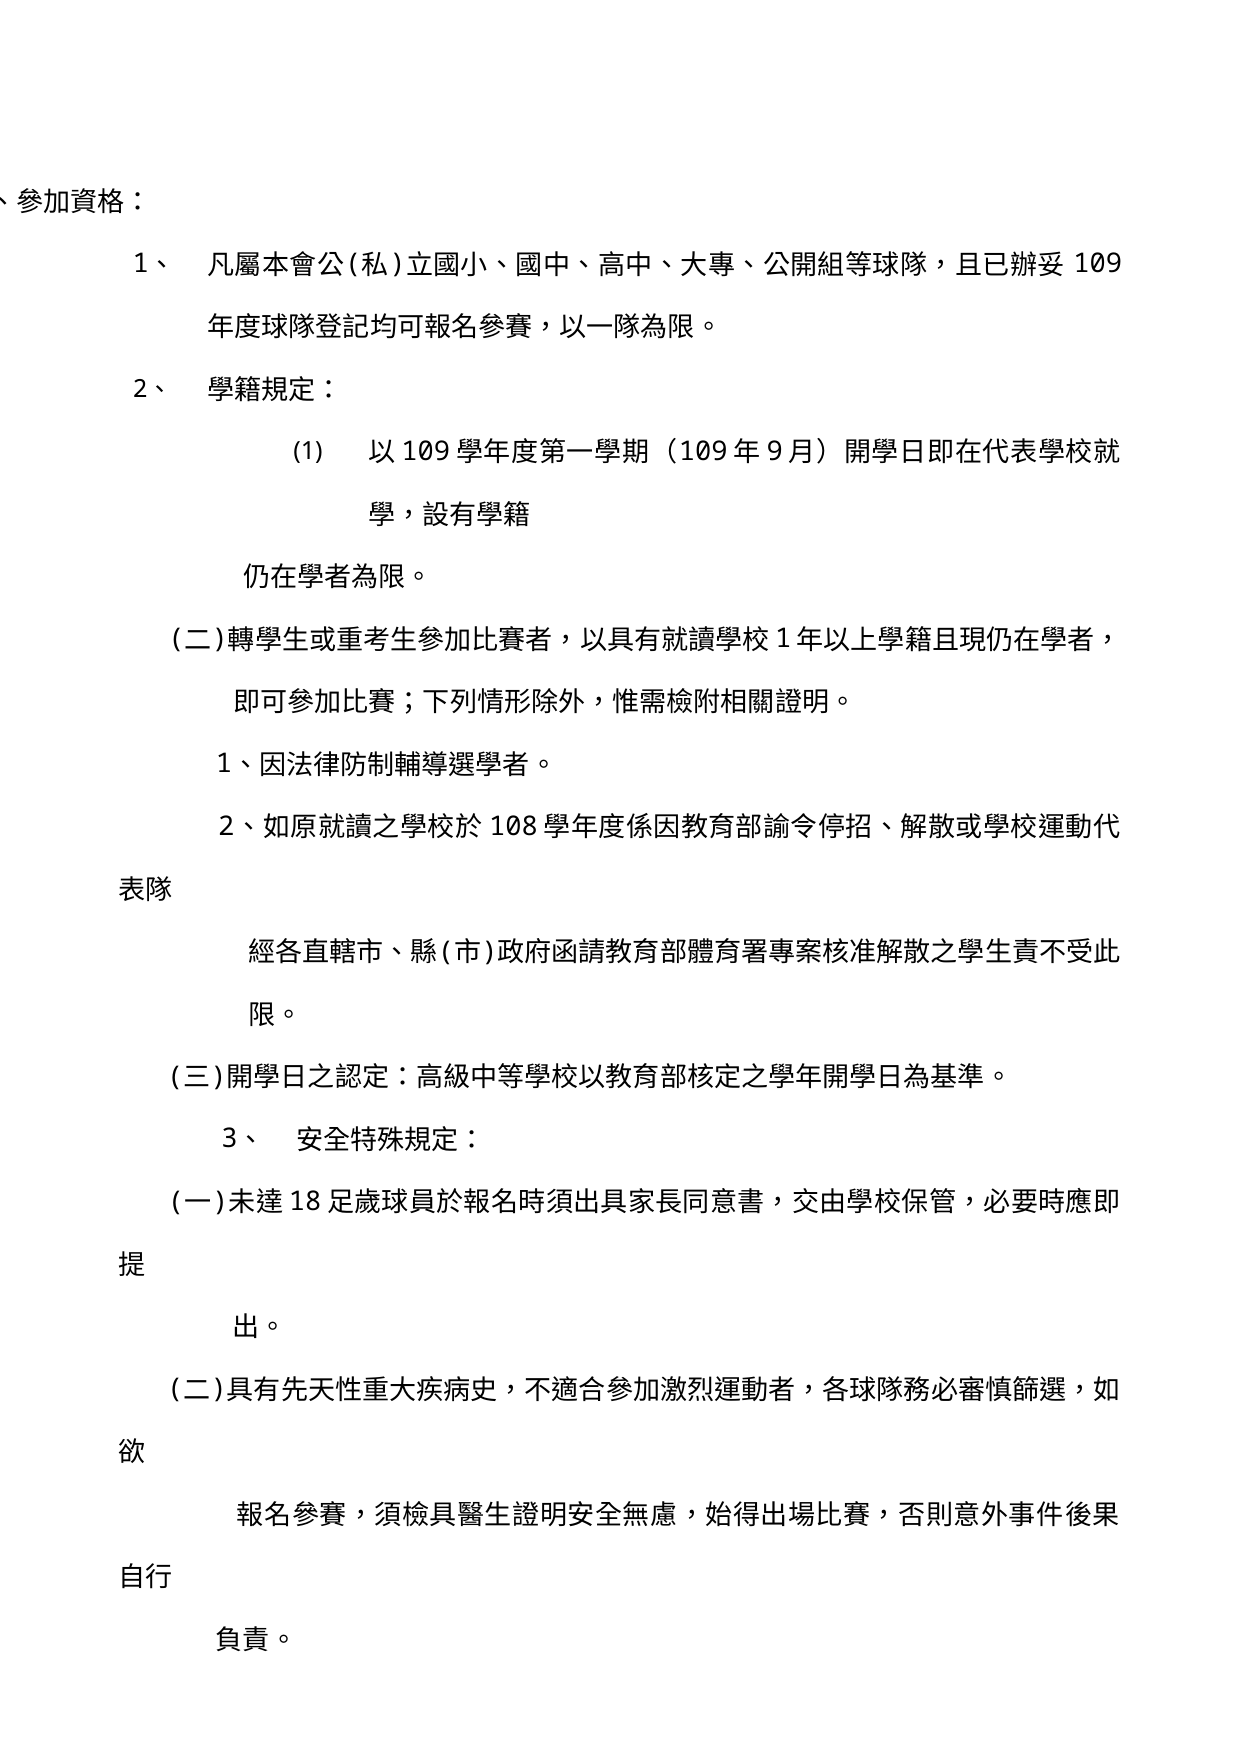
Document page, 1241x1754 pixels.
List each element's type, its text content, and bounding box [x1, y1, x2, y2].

text 經各直轄市、縣(市)政府函請教育部體育署專案核准解散之學生責不受此 [118, 908, 1122, 971]
text (一)未達18足歲球員於報名時須出具家長同意書，交由學校保管，必要時應即提 [118, 1158, 1122, 1283]
text 報名參賽，須檢具醫生證明安全無慮，始得出場比賽，否則意外事件後果自行 [118, 1471, 1122, 1596]
list 凡屬本會公(私)立國小、國中、高中、大專、公開組等球隊，且已辦妥109年度球隊登記均可報名參賽，以一隊為限。 [132, 221, 1122, 346]
text (二)轉學生或重考生參加比賽者，以具有就讀學校1年以上學籍且現仍在學者， [168, 596, 1122, 658]
text 即可參加比賽；下列情形除外，惟需檢附相關證明。 [168, 658, 1122, 721]
text 仍在學者為限。 [243, 533, 1122, 596]
list 學籍規定： [132, 346, 1122, 408]
list 以109學年度第一學期（109年9月）開學日即在代表學校就學，設有學籍 [293, 408, 1122, 533]
text 出。 [118, 1283, 1122, 1346]
text 1、因法律防制輔導選學者。 [118, 721, 1122, 783]
text (二)具有先天性重大疾病史，不適合參加激烈運動者，各球隊務必審慎篩選，如欲 [118, 1346, 1122, 1471]
text 玖、參加資格： [0, 158, 1122, 221]
text (三)開學日之認定：高級中等學校以教育部核定之學年開學日為基準。 [118, 1033, 1122, 1096]
text 2、如原就讀之學校於108學年度係因教育部諭令停招、解散或學校運動代表隊 [118, 783, 1122, 908]
list 安全特殊規定： [221, 1096, 1122, 1158]
text 限。 [118, 971, 1122, 1033]
text 負責。 [118, 1596, 1122, 1658]
